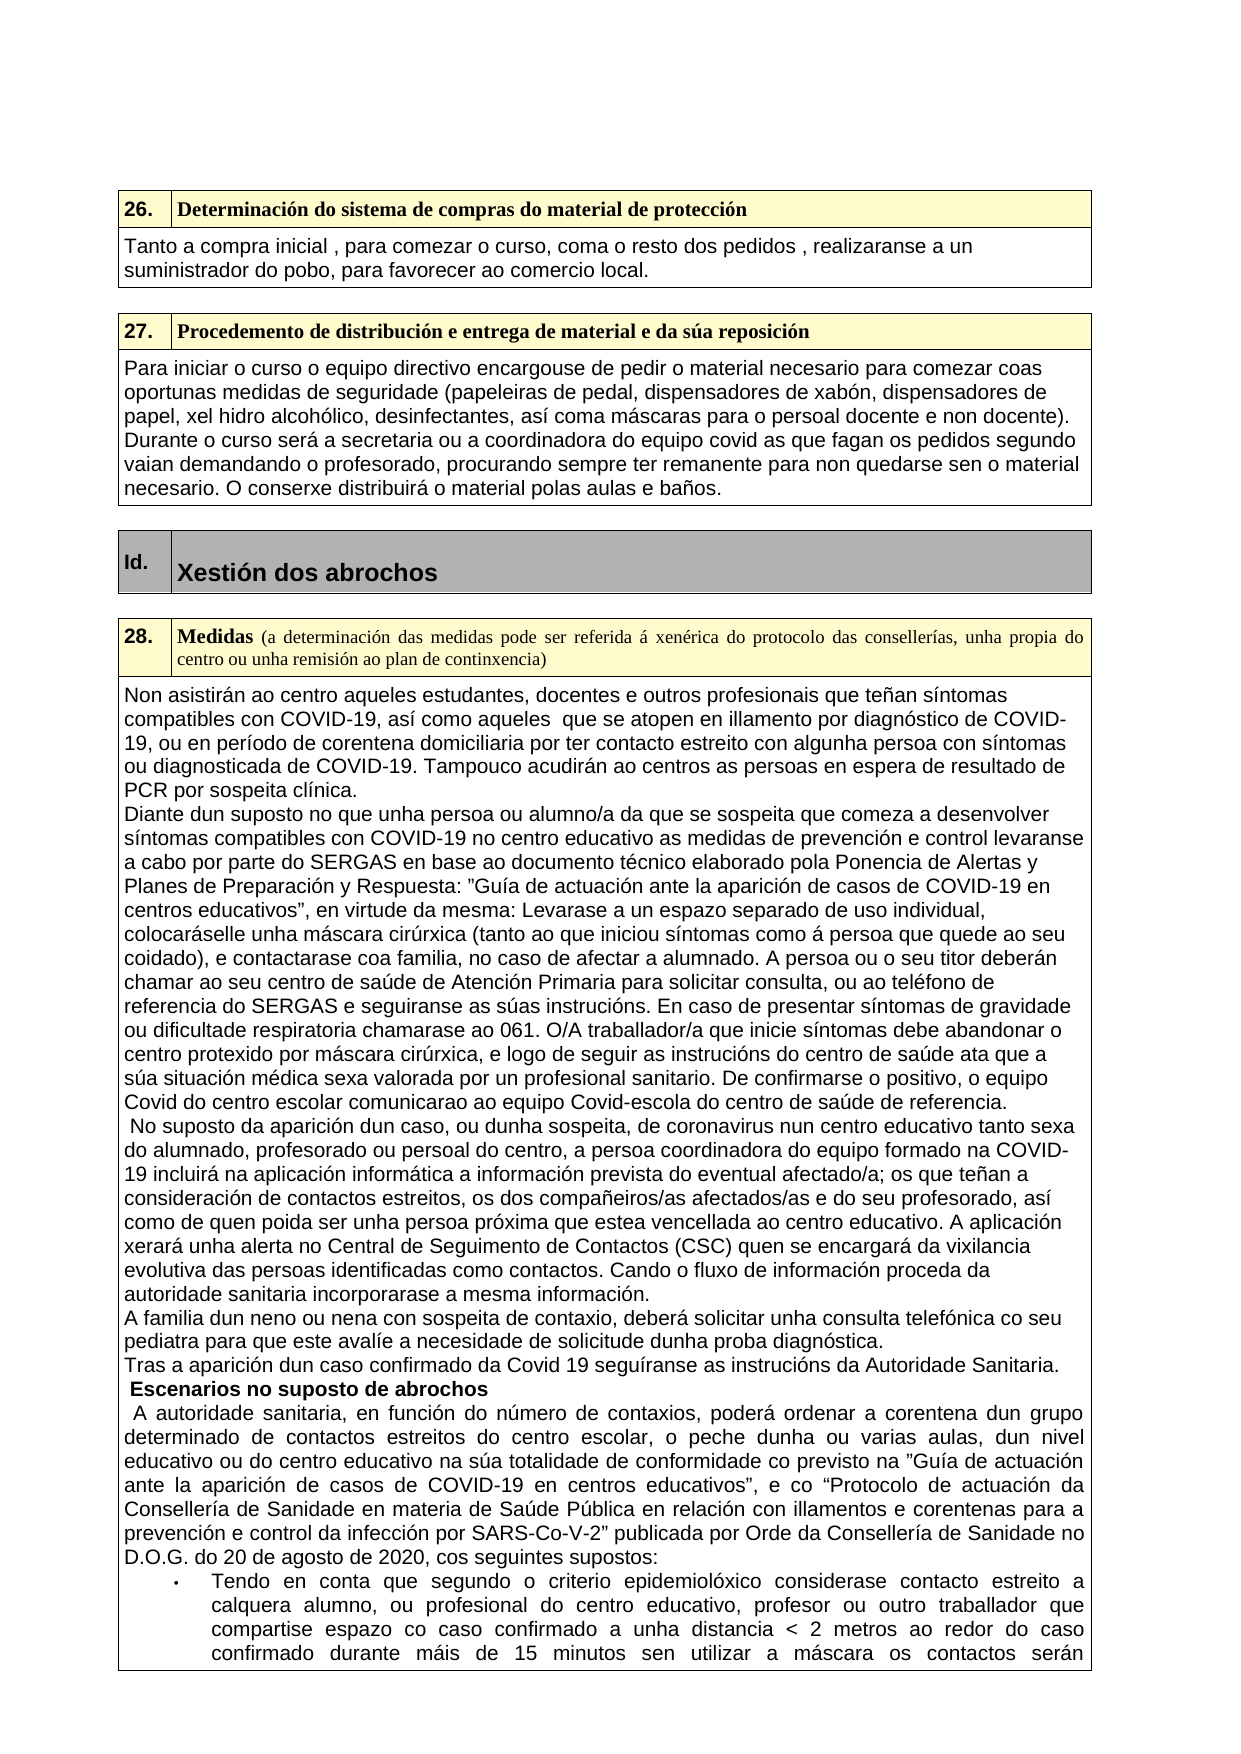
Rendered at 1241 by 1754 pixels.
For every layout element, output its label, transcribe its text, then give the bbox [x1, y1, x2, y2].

table_cell Non asistirán ao centro aqueles estudantes, docentes e outros profesionais que teñan síntomas compatibles con COVID-19, así como aqueles que se atopen en illamento por diagnóstico de COVID-19, ou en período de corentena domiciliaria por ter contacto estreito con algunha persoa con síntomas ou diagnosticada de COVID-19. Tampouco acudirán ao centros as persoas en espera de resultado de PCR por sospeita clínica. Diante dun suposto no que unha persoa ou alumno/a da que se sospeita que comeza a desenvolver síntomas compatibles con COVID-19 no centro educativo as medidas de prevención e control levaranse a cabo por parte do SERGAS en base ao documento técnico elaborado pola Ponencia de Alertas y Planes de Preparación y Respuesta: ”Guía de actuación ante la aparición de casos de COVID-19 en centros educativos”, en virtude da mesma: Levarase a un espazo separado de uso individual, colocaráselle unha máscara cirúrxica (tanto ao que iniciou síntomas como á persoa que quede ao seu coidado), e contactarase coa familia, no caso de afectar a alumnado. A persoa ou o seu titor deberán chamar ao seu centro de saúde de Atención Primaria para solicitar consulta, ou ao teléfono de referencia do SERGAS e seguiranse as súas instrucións. En caso de presentar síntomas de gravidade ou dificultade respiratoria chamarase ao 061. O/A traballador/a que inicie síntomas debe abandonar o centro protexido por máscara cirúrxica, e logo de seguir as instrucións do centro de saúde ata que a súa situación médica sexa valorada por un profesional sanitario. De confirmarse o positivo, o equipo Covid do centro escolar comunicarao ao equipo Covid-escola do centro de saúde de referencia. No suposto da aparición dun caso, ou dunha sospeita, de coronavirus nun centro educativo tanto sexa do alumnado, profesorado ou persoal do centro, a persoa coordinadora do equipo formado na COVID-19 incluirá na aplicación informática a información prevista do eventual afectado/a; os que teñan a consideración de contactos estreitos, os dos compañeiros/as afectados/as e do seu profesorado, así como de quen poida ser unha persoa próxima que estea vencellada ao centro educativo. A aplicación xerará unha alerta no Central de Seguimento de Contactos (CSC) quen se encargará da vixilancia evolutiva das persoas identificadas como contactos. Cando o fluxo de información proceda da autoridade sanitaria incorporarase a mesma información. A familia dun neno ou nena con sospeita de contaxio, deberá solicitar unha consulta telefónica co seu pediatra para que este avalíe a necesidade de solicitude dunha proba diagnóstica. Tras a aparición dun caso confirmado da Covid 19 seguíranse as instrucións da Autoridade Sanitaria. Escenarios no suposto de abrochos A autoridade sanitaria, en función do número de contaxios, poderá ordenar a corentena dun grupo determinado de contactos estreitos do centro escolar, o peche dunha ou varias aulas, dun nivel educativo ou do centro educativo na súa totalidade de conformidade co previsto na ”Guía de actuación ante la aparición de casos de COVID-19 en centros educativos”, e co “Protocolo de actuación da Consellería de Sanidade en materia de Saúde Pública en relación con illamentos e corentenas para a prevención e control da infección por SARS-Co-V-2” publicada por Orde da Consellería de Sanidade no D.O.G. do 20 de agosto de 2020, cos seguintes supostos: Tendo en conta que segundo o criterio epidemiolóxico considerase contacto estreito a calquera alumno, ou profesional do centro educativo, profesor ou outro traballador que compartise espazo co caso confirmado a unha distancia < 2 metros ao redor do caso confirmado durante máis de 15 minutos sen utilizar a máscara os contactos serán [119, 677, 1091, 1670]
table_header Procedemento de distribución e entrega de material e da súa reposición [172, 314, 1091, 349]
table_cell Tanto a compra inicial , para comezar o curso, coma o resto dos pedidos , realizaranse a un suministrador do pobo, para favorecer ao comercio local. [119, 228, 1091, 287]
table_cell Para iniciar o curso o equipo directivo encargouse de pedir o material necesario para comezar coas oportunas medidas de seguridade (papeleiras de pedal, dispensadores de xabón, dispensadores de papel, xel hidro alcohólico, desinfectantes, así coma máscaras para o persoal docente e non docente). Durante o curso será a secretaria ou a coordinadora do equipo covid as que fagan os pedidos segundo vaian demandando o profesorado, procurando sempre ter remanente para non quedarse sen o material necesario. O conserxe distribuirá o material polas aulas e baños. [119, 350, 1091, 505]
table_header 26. [119, 191, 171, 227]
table_header Determinación do sistema de compras do material de protección [172, 191, 1091, 227]
table_header Medidas (a determinación das medidas pode ser referida á xenérica do protocolo das consellerías, unha propia do centro ou unha remisión ao plan de continxencia) [172, 619, 1091, 676]
table_header 27. [119, 314, 171, 349]
table_header Id. [119, 531, 171, 592]
table_header Xestión dos abrochos [172, 531, 1091, 592]
table_header 28. [119, 619, 171, 676]
